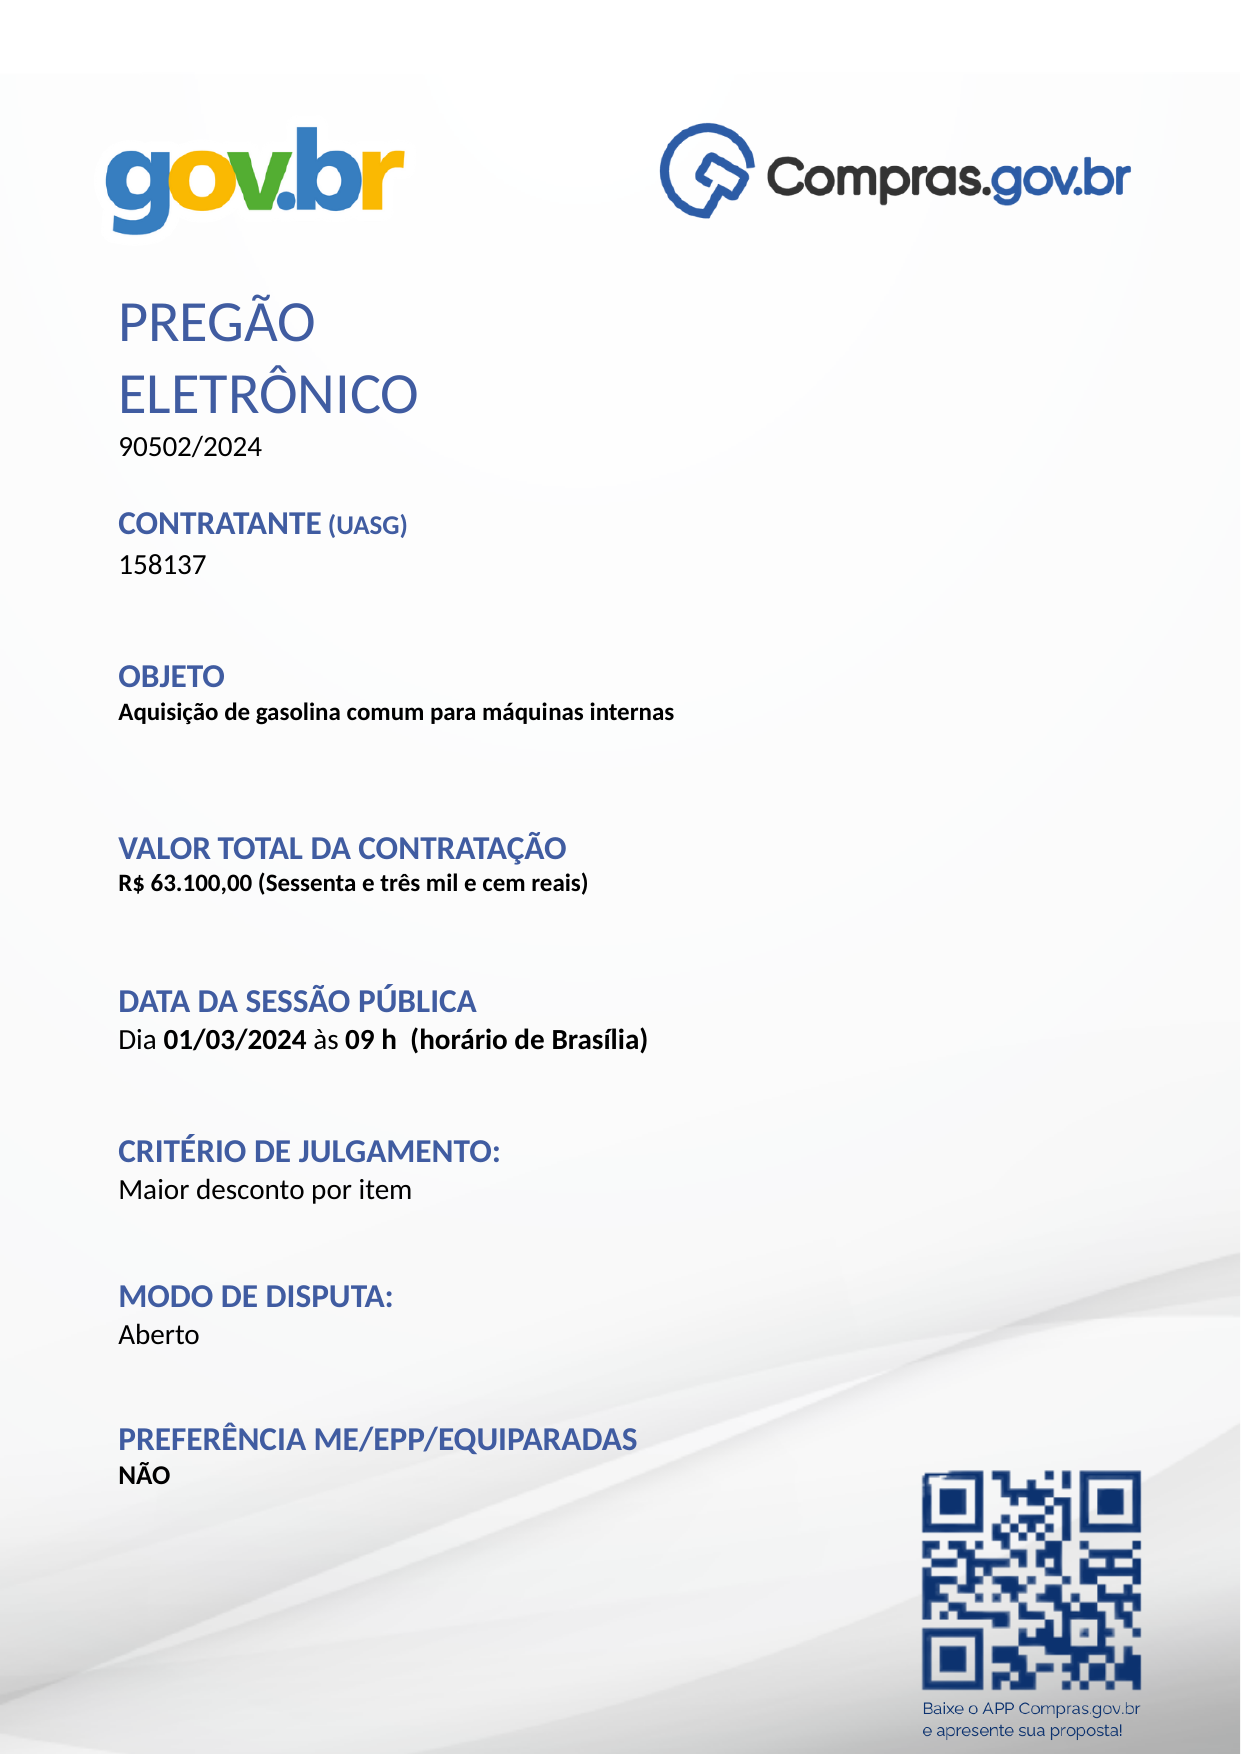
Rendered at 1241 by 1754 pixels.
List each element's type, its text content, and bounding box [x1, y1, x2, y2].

text R$ 63.100,00 (Sessenta e três mil e cem reais) [118, 867, 1122, 898]
text Aberto [118, 1316, 1122, 1352]
text 158137 [118, 546, 1122, 581]
text PREFERÊNCIA ME/EPP/EQUIPARADAS [118, 1418, 1122, 1458]
text Aquisição de gasolina comum para máquinas internas [118, 696, 1122, 726]
text Critério de Julgamento: [118, 1130, 1122, 1171]
text CONTRATANTE (UASG) [118, 502, 1122, 542]
text Modo de disputa: [118, 1275, 1122, 1316]
picture [0, 72, 1241, 1754]
text OBJETO [118, 655, 1122, 696]
text NÃO [118, 1458, 1122, 1492]
text PREGÃO [118, 285, 1122, 356]
text VALOR TOTAL DA CONTRATAÇÃO [118, 827, 1122, 867]
text 90502/2024 [118, 428, 1122, 463]
text ELETRÔNICO [118, 356, 1122, 428]
text Dia 01/03/2024 às 09 h (horário de Brasília) [118, 1021, 1122, 1057]
text DATA DA SESSÃO PÚBLICA [118, 980, 1122, 1021]
text Maior desconto por item [118, 1171, 1122, 1207]
